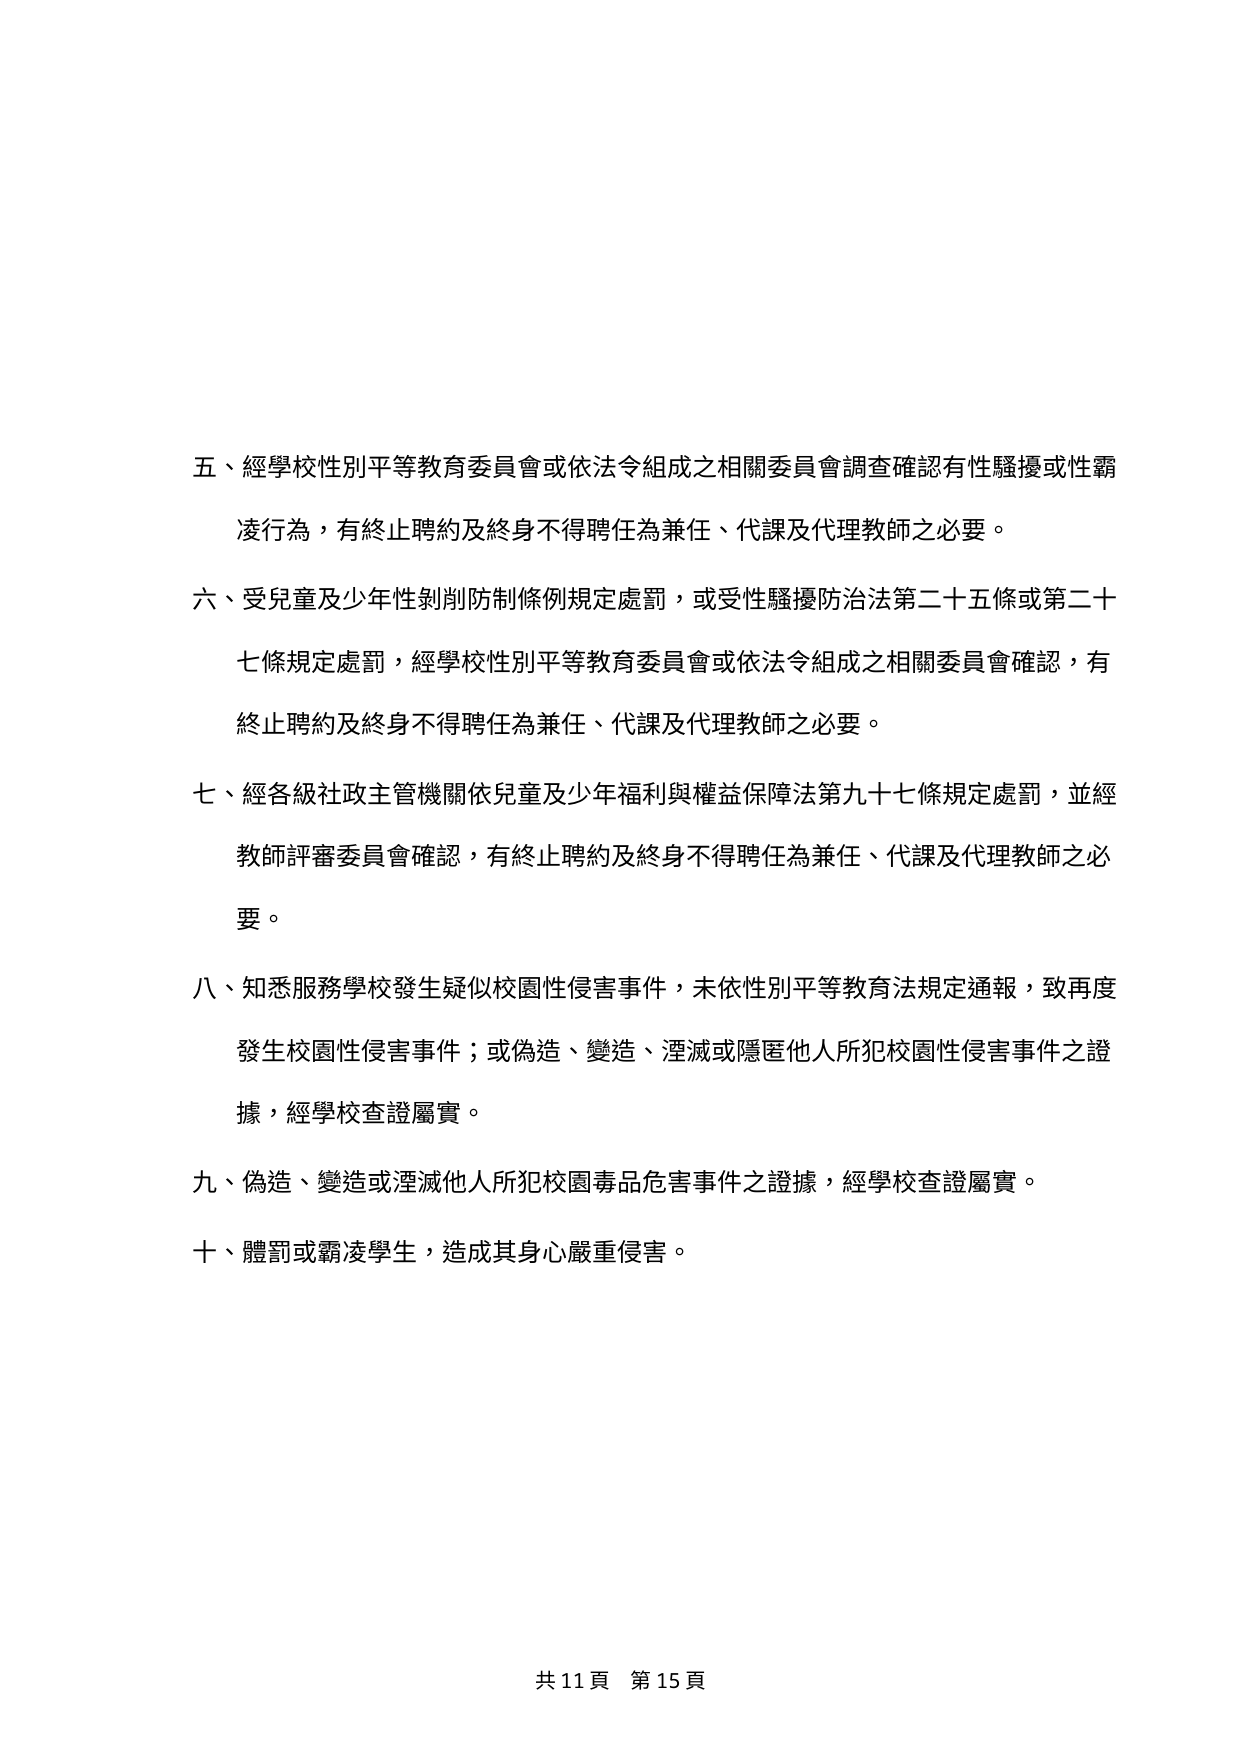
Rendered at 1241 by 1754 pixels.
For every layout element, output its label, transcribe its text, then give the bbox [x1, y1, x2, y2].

text 六、受兒童及少年性剝削防制條例規定處罰，或受性騷擾防治法第二十五條或第二十七條規定處罰，經學校性別平等教育委員會或依法令組成之相關委員會確認，有終止聘約及終身不得聘任為兼任、代課及代理教師之必要。 [192, 556, 1122, 744]
text 七、經各級社政主管機關依兒童及少年福利與權益保障法第九十七條規定處罰，並經教師評審委員會確認，有終止聘約及終身不得聘任為兼任、代課及代理教師之必要。 [192, 751, 1122, 938]
text 五、經學校性別平等教育委員會或依法令組成之相關委員會調查確認有性騷擾或性霸凌行為，有終止聘約及終身不得聘任為兼任、代課及代理教師之必要。 [192, 424, 1122, 549]
text 十、體罰或霸凌學生，造成其身心嚴重侵害。 [192, 1209, 1122, 1271]
text 八、知悉服務學校發生疑似校園性侵害事件，未依性別平等教育法規定通報，致再度發生校園性侵害事件；或偽造、變造、湮滅或隱匿他人所犯校園性侵害事件之證據，經學校查證屬實。 [192, 945, 1122, 1132]
text 九、偽造、變造或湮滅他人所犯校園毒品危害事件之證據，經學校查證屬實。 [192, 1139, 1122, 1202]
